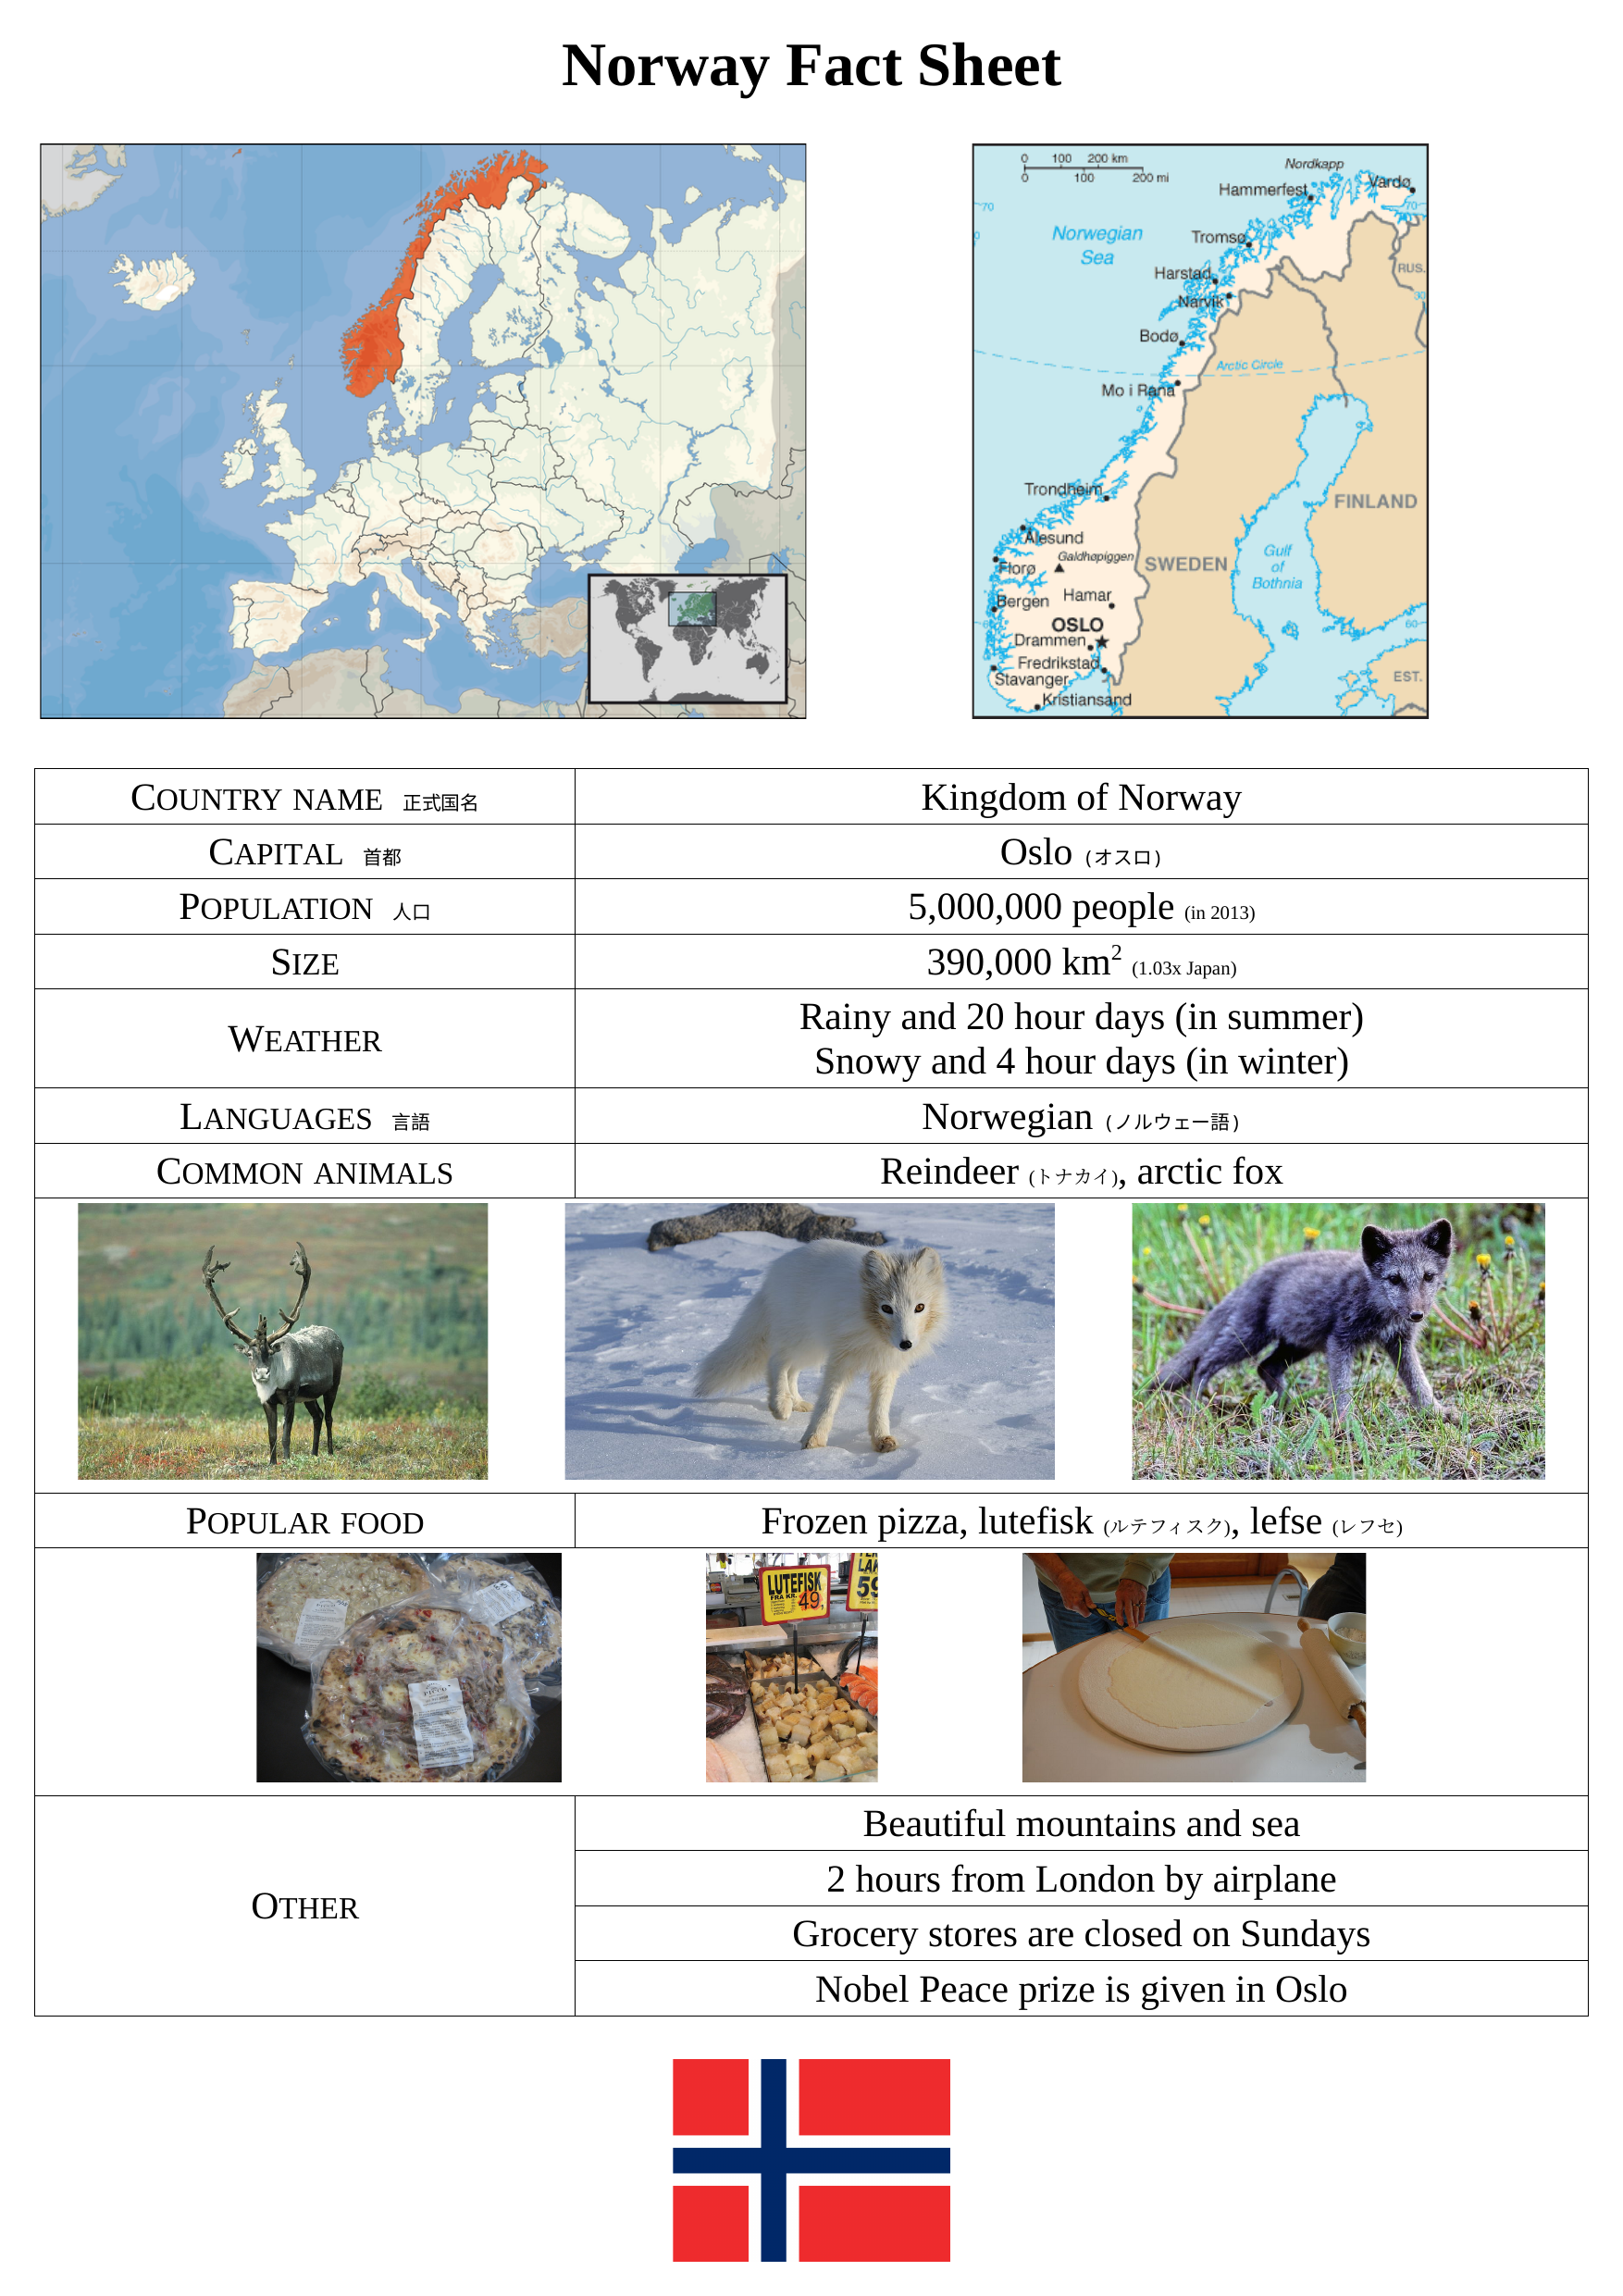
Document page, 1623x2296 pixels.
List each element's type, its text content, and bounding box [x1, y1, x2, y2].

table_header Country name 正式国名 [35, 769, 575, 823]
text Norway Fact Sheet [34, 28, 1588, 99]
picture [78, 1203, 489, 1480]
table_header [35, 139, 812, 724]
table_cell Capital 首都 [35, 825, 575, 878]
table_cell Norwegian (ノルウェー語) [576, 1088, 1588, 1143]
picture [673, 2059, 950, 2262]
table_cell Oslo (オスロ) [576, 825, 1588, 878]
table_cell Population 人口 [35, 879, 575, 933]
picture [564, 1203, 1055, 1480]
table_cell Languages 言語 [35, 1088, 575, 1143]
table_cell Popular food [35, 1494, 575, 1547]
table_cell Grocery stores are closed on Sundays [576, 1906, 1588, 1960]
picture [972, 143, 1430, 719]
table_header [812, 139, 1590, 724]
picture [706, 1553, 878, 1782]
table_cell 5,000,000 people (in 2013) [576, 879, 1588, 933]
table_cell Weather [35, 989, 575, 1087]
table_cell Nobel Peace prize is given in Oslo [576, 1961, 1588, 2016]
table_cell [35, 1198, 1588, 1493]
table_cell 390,000 km2 (1.03x Japan) [576, 935, 1588, 988]
table_cell Size [35, 935, 575, 988]
table_cell Reindeer (トナカイ), arctic fox [576, 1144, 1588, 1198]
table_cell Beautiful mountains and sea [576, 1796, 1588, 1850]
picture [1132, 1203, 1545, 1480]
picture [256, 1553, 562, 1782]
table_cell Other [35, 1796, 575, 2016]
picture [1022, 1553, 1367, 1782]
table_cell 2 hours from London by airplane [576, 1851, 1588, 1905]
table_cell Frozen pizza, lutefisk (ルテフィスク), lefse (レフセ) [576, 1494, 1588, 1547]
picture [40, 143, 807, 719]
table_cell Rainy and 20 hour days (in summer) Snowy and 4 hour days (in winter) [576, 989, 1588, 1087]
table_cell [35, 1548, 1588, 1795]
table_cell Common animals [35, 1144, 575, 1198]
table_header Kingdom of Norway [576, 769, 1588, 823]
